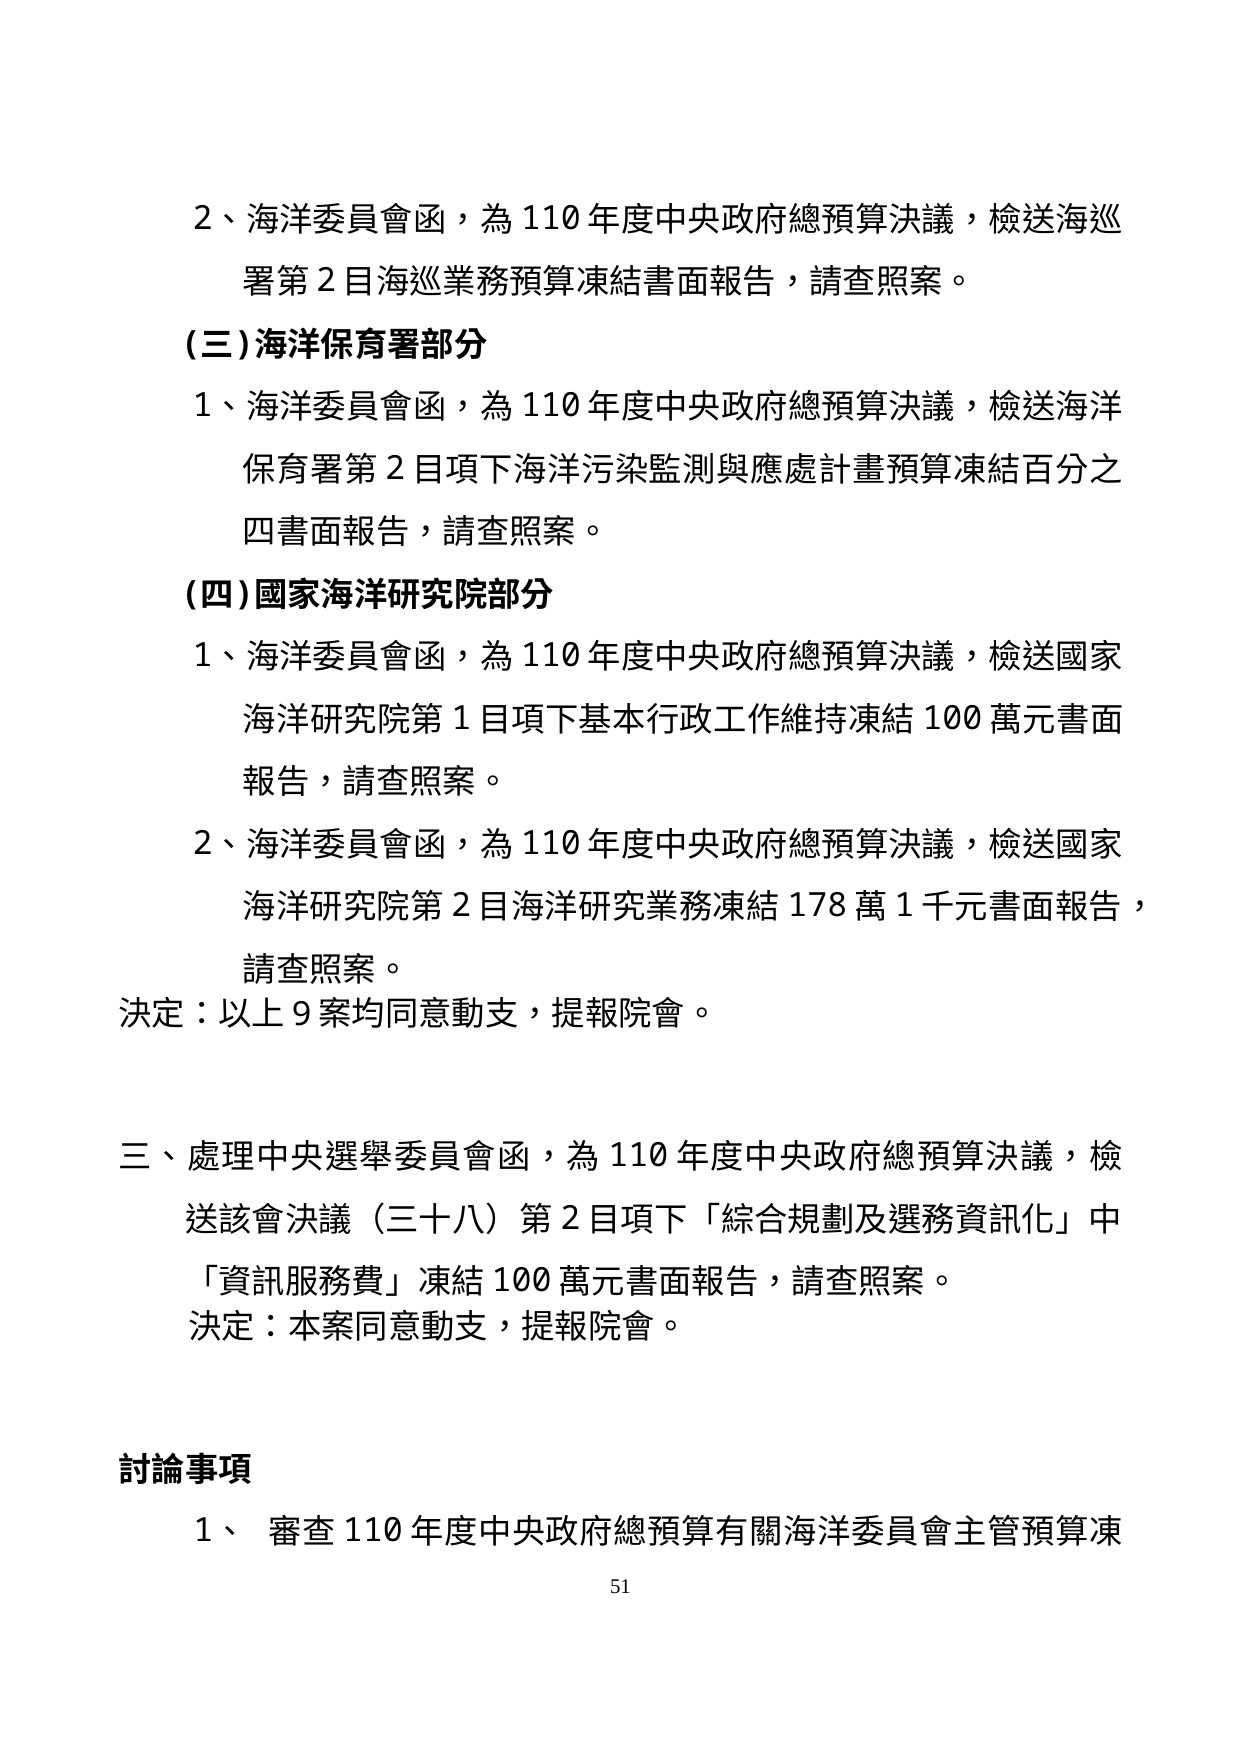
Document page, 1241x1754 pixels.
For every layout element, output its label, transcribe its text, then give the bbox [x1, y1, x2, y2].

text (三)海洋保育署部分 [181, 300, 1122, 362]
text 三、處理中央選舉委員會函，為110年度中央政府總預算決議，檢送該會決議（三十八）第2目項下「綜合規劃及選務資訊化」中「資訊服務費」凍結100萬元書面報告，請查照案。 [118, 1112, 1123, 1300]
text 討論事項 [118, 1425, 1122, 1487]
text 1、海洋委員會函，為110年度中央政府總預算決議，檢送海洋保育署第2目項下海洋污染監測與應處計畫預算凍結百分之四書面報告，請查照案。 [192, 362, 1123, 550]
text (四)國家海洋研究院部分 [181, 550, 1122, 612]
text 決定：以上9案均同意動支，提報院會。 [118, 987, 1110, 1035]
text 2、海洋委員會函，為110年度中央政府總預算決議，檢送國家海洋研究院第2目海洋研究業務凍結178萬1千元書面報告，請查照案。 [192, 800, 1123, 987]
list 審查110年度中央政府總預算有關海洋委員會主管預算凍 [193, 1487, 1123, 1550]
text 決定：本案同意動支，提報院會。 [117, 1300, 1110, 1348]
text 2、海洋委員會函，為110年度中央政府總預算決議，檢送海巡署第2目海巡業務預算凍結書面報告，請查照案。 [192, 175, 1123, 300]
text 1、海洋委員會函，為110年度中央政府總預算決議，檢送國家海洋研究院第1目項下基本行政工作維持凍結100萬元書面報告，請查照案。 [192, 612, 1123, 800]
